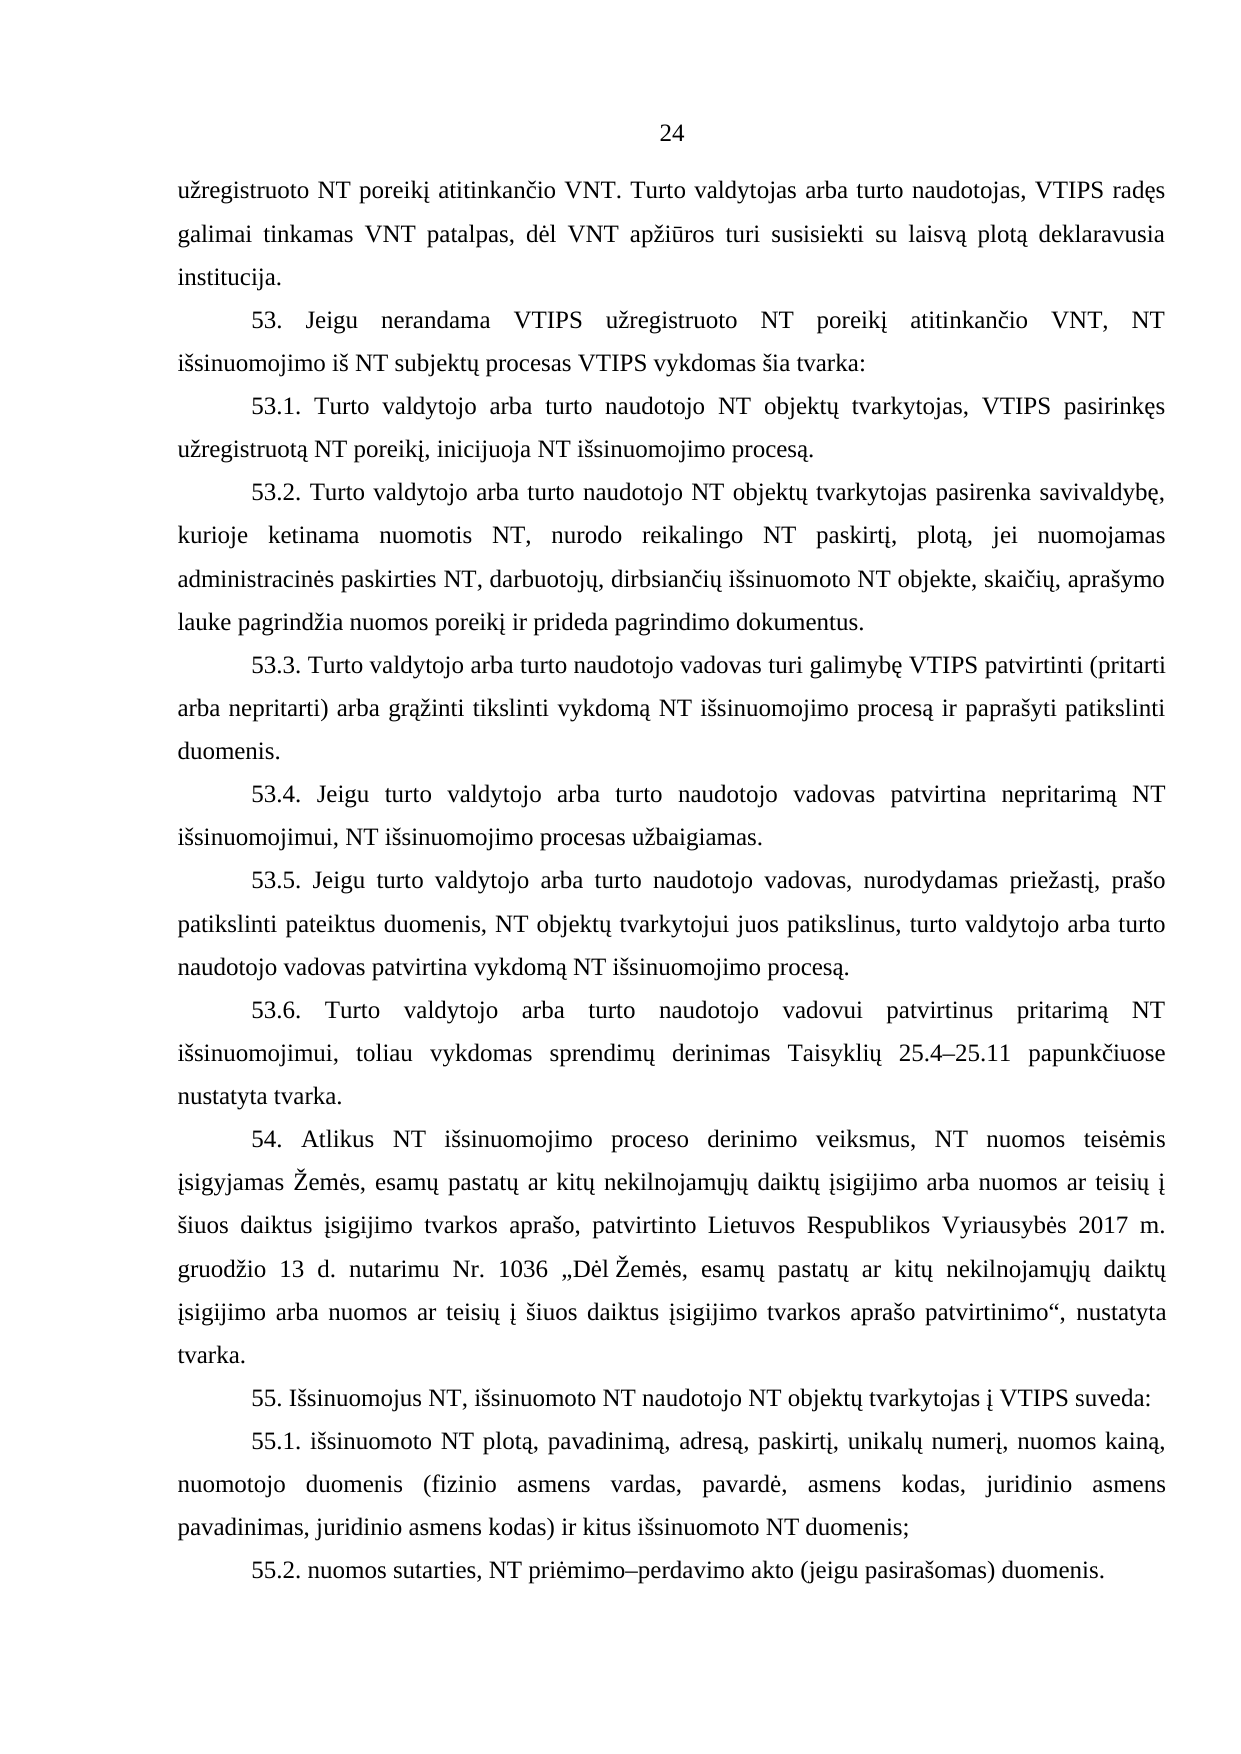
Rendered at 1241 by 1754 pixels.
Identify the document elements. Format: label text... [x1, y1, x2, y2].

text 55.2. nuomos sutarties, NT priėmimo–perdavimo akto (jeigu pasirašomas) duomenis. [177, 1556, 1166, 1584]
text 53.4. Jeigu turto valdytojo arba turto naudotojo vadovas patvirtina nepritarimą NT išsinuomojimui, NT išsinuomojimo procesas užbaigiamas. [177, 779, 1166, 851]
text 53.5. Jeigu turto valdytojo arba turto naudotojo vadovas, nurodydamas priežastį, prašo patikslinti pateiktus duomenis, NT objektų tvarkytojui juos patikslinus, turto valdytojo arba turto naudotojo vadovas patvirtina vykdomą NT išsinuomojimo procesą. [177, 866, 1166, 981]
text 53.1. Turto valdytojo arba turto naudotojo NT objektų tvarkytojas, VTIPS pasirinkęs užregistruotą NT poreikį, inicijuoja NT išsinuomojimo procesą. [177, 391, 1166, 463]
text 55.1. išsinuomoto NT plotą, pavadinimą, adresą, paskirtį, unikalų numerį, nuomos kainą, nuomotojo duomenis (fizinio asmens vardas, pavardė, asmens kodas, juridinio asmens pavadinimas, juridinio asmens kodas) ir kitus išsinuomoto NT duomenis; [177, 1426, 1166, 1541]
text 53.6. Turto valdytojo arba turto naudotojo vadovui patvirtinus pritarimą NT išsinuomojimui, toliau vykdomas sprendimų derinimas Taisyklių 25.4–25.11 papunkčiuose nustatyta tvarka. [177, 995, 1166, 1110]
text 53.2. Turto valdytojo arba turto naudotojo NT objektų tvarkytojas pasirenka savivaldybę, kurioje ketinama nuomotis NT, nurodo reikalingo NT paskirtį, plotą, jei nuomojamas administracinės paskirties NT, darbuotojų, dirbsiančių išsinuomoto NT objekte, skaičių, aprašymo lauke pagrindžia nuomos poreikį ir prideda pagrindimo dokumentus. [177, 477, 1166, 636]
text 54. Atlikus NT išsinuomojimo proceso derinimo veiksmus, NT nuomos teisėmis įsigyjamas Žemės, esamų pastatų ar kitų nekilnojamųjų daiktų įsigijimo arba nuomos ar teisių į šiuos daiktus įsigijimo tvarkos aprašo, patvirtinto Lietuvos Respublikos Vyriausybės 2017 m. gruodžio 13 d. nutarimu Nr. 1036 „Dėl Žemės, esamų pastatų ar kitų nekilnojamųjų daiktų įsigijimo arba nuomos ar teisių į šiuos daiktus įsigijimo tvarkos aprašo patvirtinimo“, nustatyta tvarka. [177, 1124, 1166, 1369]
text 55. Išsinuomojus NT, išsinuomoto NT naudotojo NT objektų tvarkytojas į VTIPS suveda: [177, 1383, 1166, 1412]
text 53.3. Turto valdytojo arba turto naudotojo vadovas turi galimybę VTIPS patvirtinti (pritarti arba nepritarti) arba grąžinti tikslinti vykdomą NT išsinuomojimo procesą ir paprašyti patikslinti duomenis. [177, 650, 1166, 765]
text 53. Jeigu nerandama VTIPS užregistruoto NT poreikį atitinkančio VNT, NT išsinuomojimo iš NT subjektų procesas VTIPS vykdomas šia tvarka: [177, 305, 1166, 377]
text užregistruoto NT poreikį atitinkančio VNT. Turto valdytojas arba turto naudotojas, VTIPS radęs galimai tinkamas VNT patalpas, dėl VNT apžiūros turi susisiekti su laisvą plotą deklaravusia institucija. [177, 176, 1166, 291]
